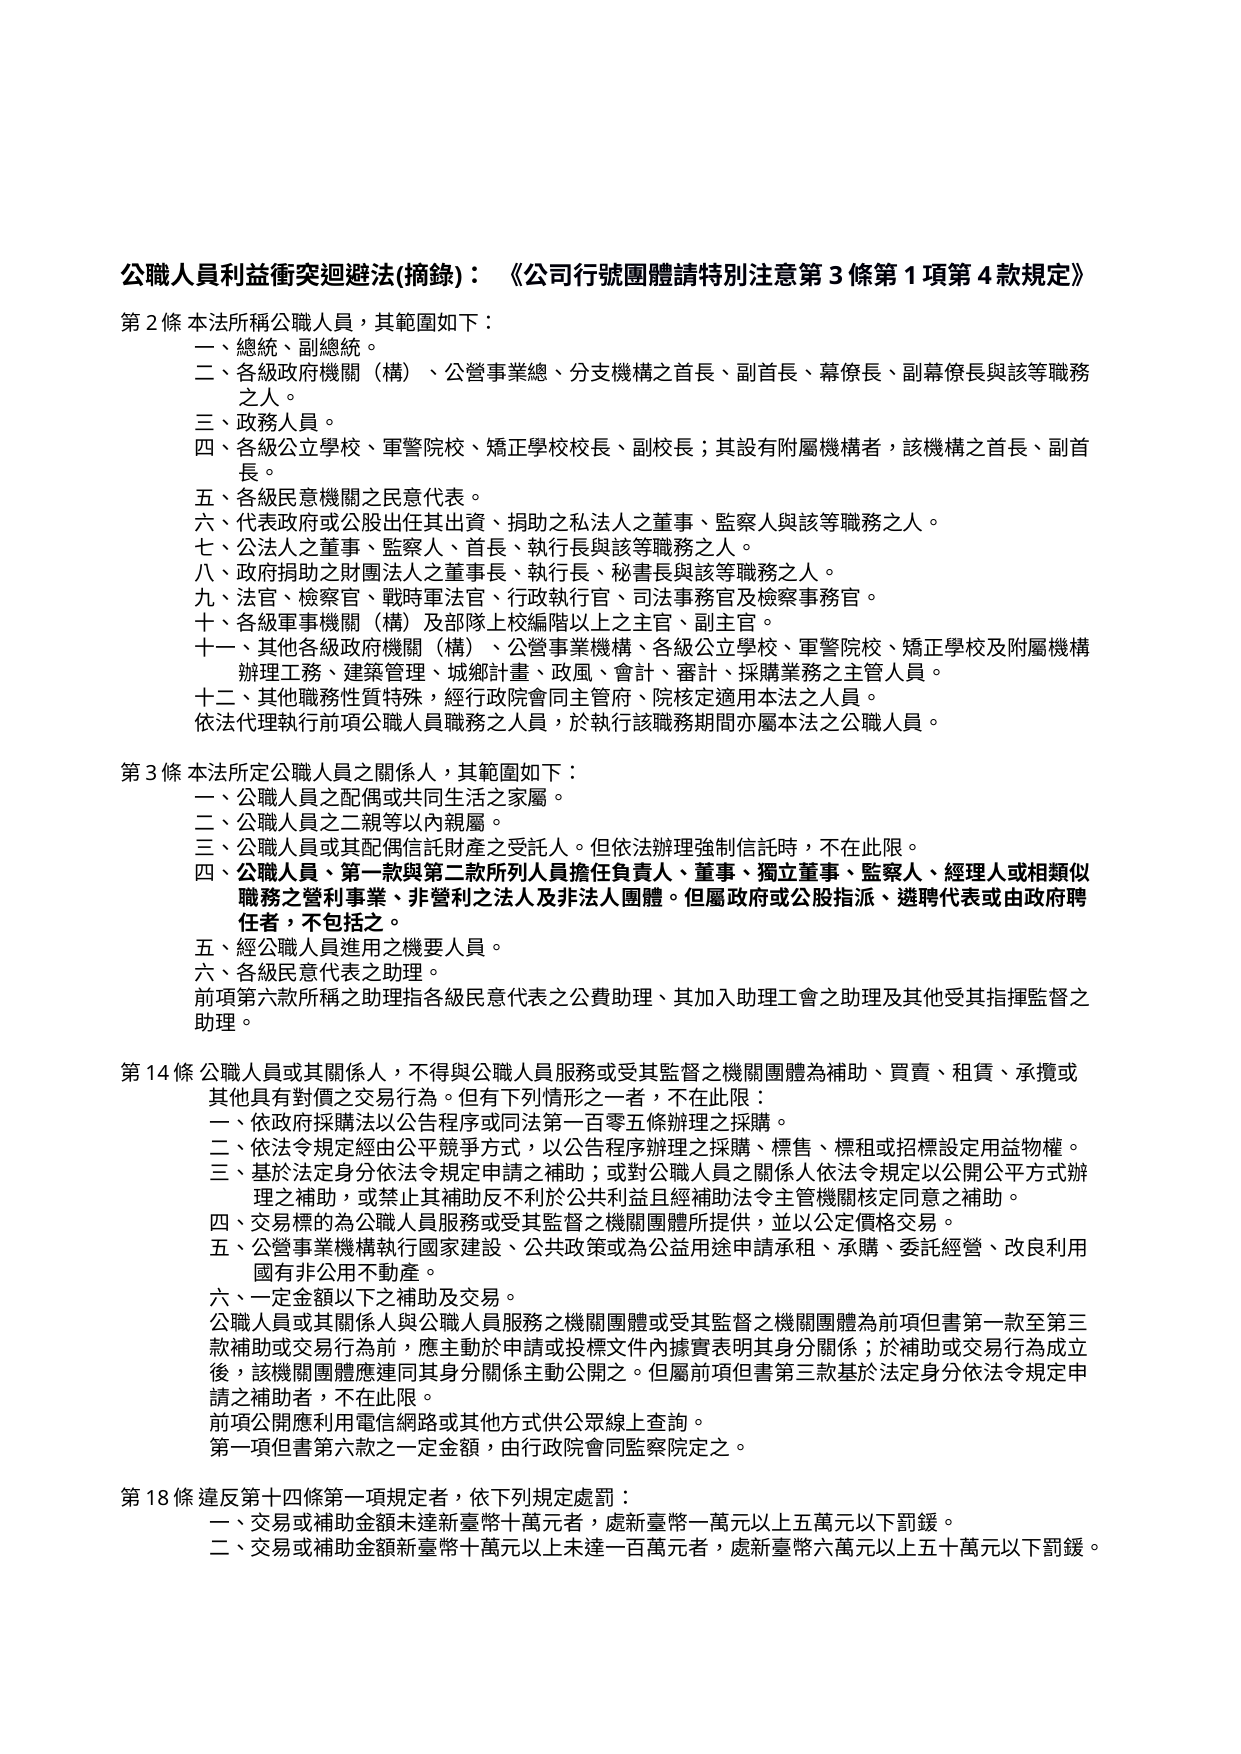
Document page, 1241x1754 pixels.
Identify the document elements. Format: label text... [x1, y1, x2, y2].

text 第18條 違反第十四條第一項規定者，依下列規定處罰： [120, 1486, 1184, 1511]
text 五、公營事業機構執行國家建設、公共政策或為公益用途申請承租、承購、委託經營、改良利用國有非公用不動產。 [209, 1236, 1090, 1286]
text 第14條 公職人員或其關係人，不得與公職人員服務或受其監督之機關團體為補助、買賣、租賃、承攬或其他具有對價之交易行為。但有下列情形之一者，不在此限： [120, 1061, 1080, 1111]
text 一、總統、副總統。 [194, 336, 1090, 361]
text 第2條 本法所稱公職人員，其範圍如下： [121, 311, 1090, 336]
text 三、公職人員或其配偶信託財產之受託人。但依法辦理強制信託時，不在此限。 [194, 836, 1090, 861]
text 十二、其他職務性質特殊，經行政院會同主管府、院核定適用本法之人員。 [194, 686, 1090, 711]
text 三、基於法定身分依法令規定申請之補助；或對公職人員之關係人依法令規定以公開公平方式辦理之補助，或禁止其補助反不利於公共利益且經補助法令主管機關核定同意之補助。 [209, 1161, 1090, 1211]
text 公職人員利益衝突迴避法(摘錄)： 《公司行號團體請特別注意第3條第1項第4款規定》 [121, 256, 1154, 292]
text 一、交易或補助金額未達新臺幣十萬元者，處新臺幣一萬元以上五萬元以下罰鍰。 [209, 1511, 1090, 1536]
text 六、各級民意代表之助理。 [194, 961, 1090, 986]
text 第一項但書第六款之一定金額，由行政院會同監察院定之。 [209, 1436, 1090, 1461]
text 三、政務人員。 [194, 411, 1090, 436]
text 二、公職人員之二親等以內親屬。 [194, 811, 1090, 836]
text 二、依法令規定經由公平競爭方式，以公告程序辦理之採購、標售、標租或招標設定用益物權。 [209, 1136, 1090, 1161]
text 九、法官、檢察官、戰時軍法官、行政執行官、司法事務官及檢察事務官。 [194, 586, 1090, 611]
text 六、一定金額以下之補助及交易。 [209, 1286, 1090, 1311]
text 前項公開應利用電信網路或其他方式供公眾線上查詢。 [209, 1411, 1090, 1436]
text 二、各級政府機關（構）、公營事業總、分支機構之首長、副首長、幕僚長、副幕僚長與該等職務之人。 [194, 361, 1090, 411]
text 七、公法人之董事、監察人、首長、執行長與該等職務之人。 [194, 536, 1090, 561]
text 第3條 本法所定公職人員之關係人，其範圍如下： [120, 761, 1184, 786]
text 依法代理執行前項公職人員職務之人員，於執行該職務期間亦屬本法之公職人員。 [194, 711, 1090, 736]
text 十、各級軍事機關（構）及部隊上校編階以上之主官、副主官。 [194, 611, 1090, 636]
text 五、各級民意機關之民意代表。 [194, 486, 1090, 511]
text 二、交易或補助金額新臺幣十萬元以上未達一百萬元者，處新臺幣六萬元以上五十萬元以下罰鍰。 [209, 1536, 1090, 1561]
text 四、交易標的為公職人員服務或受其監督之機關團體所提供，並以公定價格交易。 [209, 1211, 1090, 1236]
text 八、政府捐助之財團法人之董事長、執行長、秘書長與該等職務之人。 [194, 561, 1090, 586]
text 一、公職人員之配偶或共同生活之家屬。 [194, 786, 1090, 811]
text 六、代表政府或公股出任其出資、捐助之私法人之董事、監察人與該等職務之人。 [194, 511, 1090, 536]
text 十一、其他各級政府機關（構）、公營事業機構、各級公立學校、軍警院校、矯正學校及附屬機構辦理工務、建築管理、城鄉計畫、政風、會計、審計、採購業務之主管人員。 [194, 636, 1090, 686]
text 四、公職人員、第一款與第二款所列人員擔任負責人、董事、獨立董事、監察人、經理人或相類似職務之營利事業、非營利之法人及非法人團體。但屬政府或公股指派、遴聘代表或由政府聘任者，不包括之。 [194, 861, 1090, 936]
text 五、經公職人員進用之機要人員。 [194, 936, 1090, 961]
text 公職人員或其關係人與公職人員服務之機關團體或受其監督之機關團體為前項但書第一款至第三款補助或交易行為前，應主動於申請或投標文件內據實表明其身分關係；於補助或交易行為成立後，該機關團體應連同其身分關係主動公開之。但屬前項但書第三款基於法定身分依法令規定申請之補助者，不在此限。 [209, 1311, 1090, 1411]
text 前項第六款所稱之助理指各級民意代表之公費助理、其加入助理工會之助理及其他受其指揮監督之助理。 [194, 986, 1090, 1036]
text 一、依政府採購法以公告程序或同法第一百零五條辦理之採購。 [209, 1111, 1090, 1136]
text 四、各級公立學校、軍警院校、矯正學校校長、副校長；其設有附屬機構者，該機構之首長、副首長。 [194, 436, 1090, 486]
